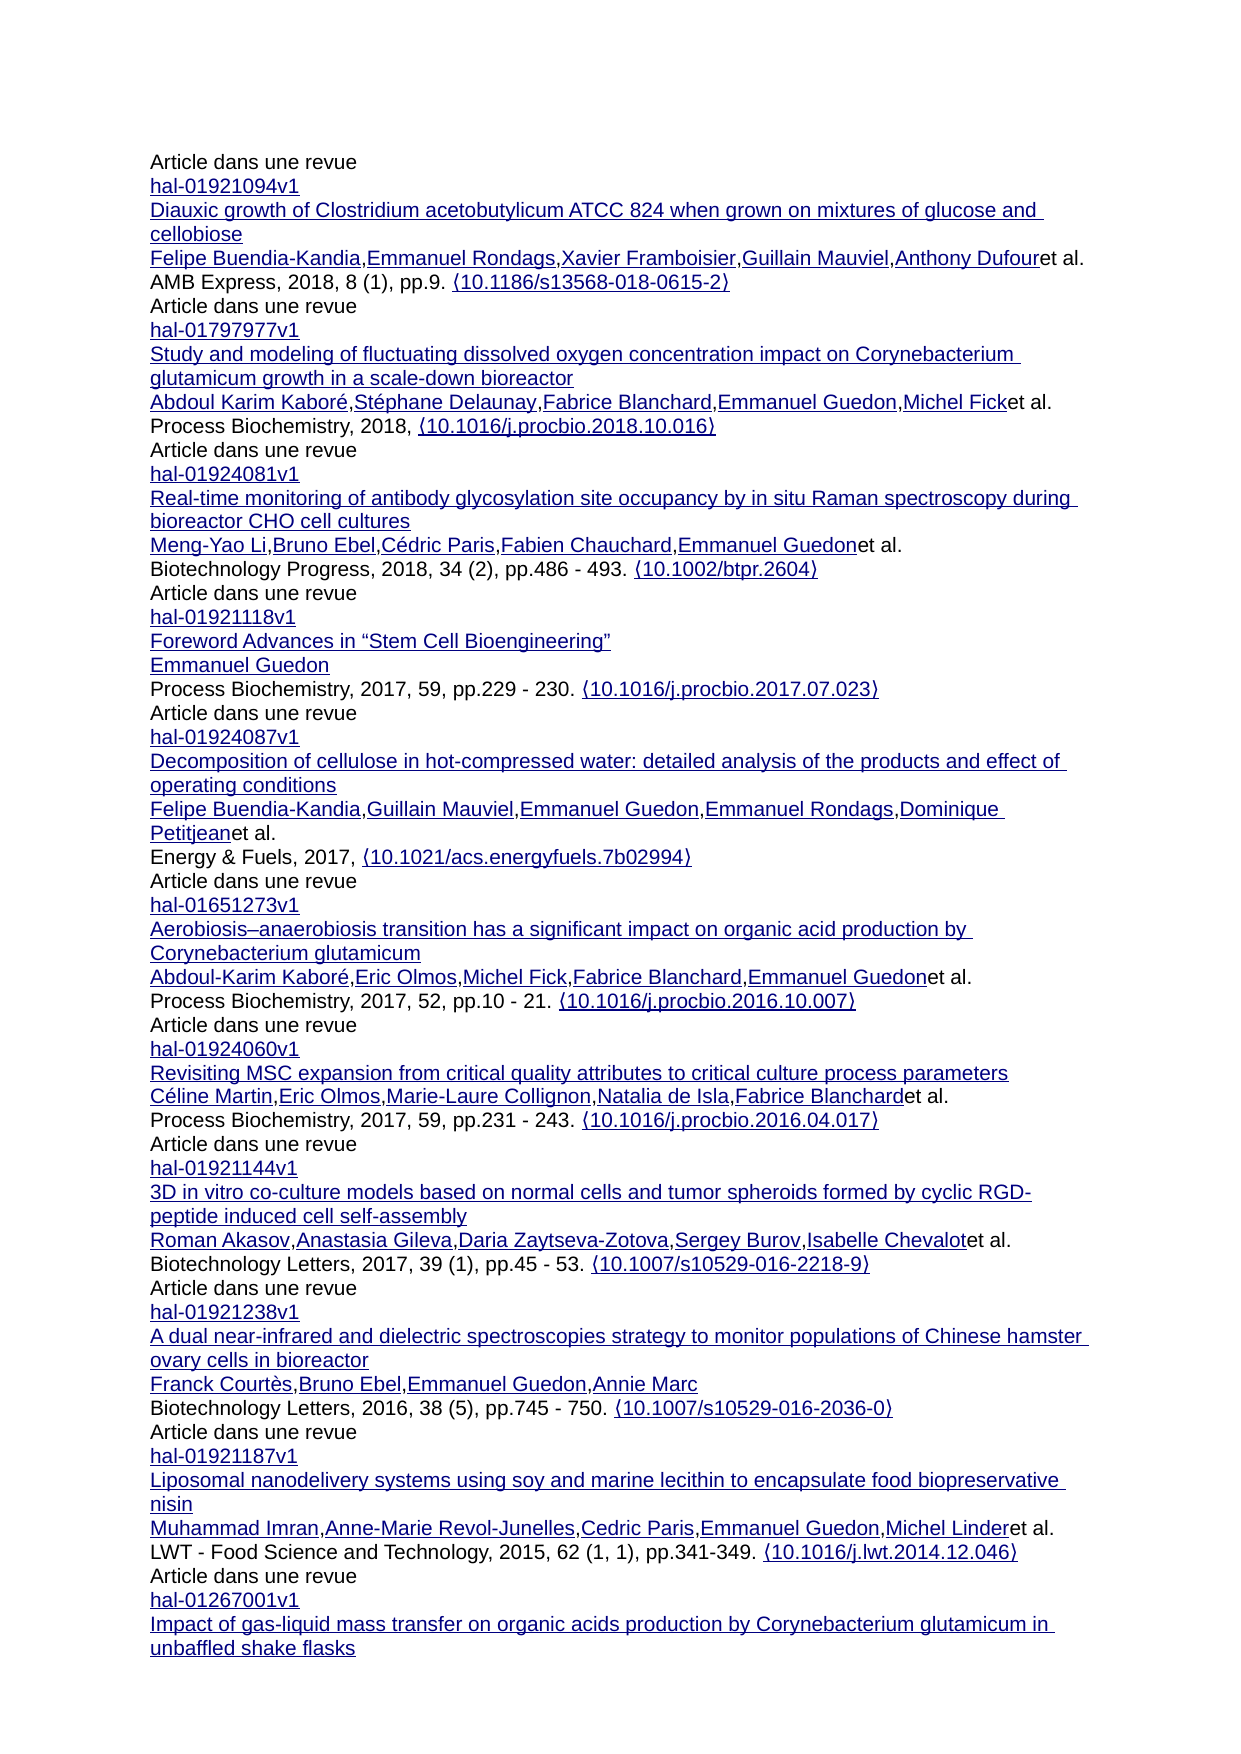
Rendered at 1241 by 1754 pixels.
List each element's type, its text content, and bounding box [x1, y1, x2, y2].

table_cell Real-time monitoring of antibody glycosylation site occupancy by in situ Raman spectroscopy during bioreactor CHO cell cultures Meng-Yao Li,Bruno Ebel,Cédric Paris,Fabien Chauchard,Emmanuel Guedonet al. Biotechnology Progress, 2018, 34 (2), pp.486 - 493. ⟨10.1002/btpr.2604⟩ Article dans une revue hal-01921118v1 [150, 485, 1090, 629]
table_cell A dual near-infrared and dielectric spectroscopies strategy to monitor populations of Chinese hamster ovary cells in bioreactor Franck Courtès,Bruno Ebel,Emmanuel Guedon,Annie Marc Biotechnology Letters, 2016, 38 (5), pp.745 - 750. ⟨10.1007/s10529-016-2036-0⟩ Article dans une revue hal-01921187v1 [150, 1324, 1090, 1468]
table_cell Impact of gas-liquid mass transfer on organic acids production by Corynebacterium glutamicum in unbaffled shake flasks [150, 1611, 1090, 1659]
table_cell Diauxic growth of Clostridium acetobutylicum ATCC 824 when grown on mixtures of glucose and cellobiose Felipe Buendia-Kandia,Emmanuel Rondags,Xavier Framboisier,Guillain Mauviel,Anthony Dufouret al. AMB Express, 2018, 8 (1), pp.9. ⟨10.1186/s13568-018-0615-2⟩ Article dans une revue hal-01797977v1 [150, 198, 1090, 342]
table_cell Revisiting MSC expansion from critical quality attributes to critical culture process parameters Céline Martin,Eric Olmos,Marie-Laure Collignon,Natalia de Isla,Fabrice Blanchardet al. Process Biochemistry, 2017, 59, pp.231 - 243. ⟨10.1016/j.procbio.2016.04.017⟩ Article dans une revue hal-01921144v1 [150, 1060, 1090, 1180]
table_cell Decomposition of cellulose in hot-compressed water: detailed analysis of the products and effect of operating conditions Felipe Buendia-Kandia,Guillain Mauviel,Emmanuel Guedon,Emmanuel Rondags,Dominique Petitjeanet al. Energy & Fuels, 2017, ⟨10.1021/acs.energyfuels.7b02994⟩ Article dans une revue hal-01651273v1 [150, 749, 1090, 917]
table_cell Article dans une revue hal-01921094v1 [150, 150, 1090, 198]
table_cell Study and modeling of fluctuating dissolved oxygen concentration impact on Corynebacterium glutamicum growth in a scale-down bioreactor Abdoul Karim Kaboré,Stéphane Delaunay,Fabrice Blanchard,Emmanuel Guedon,Michel Ficket al. Process Biochemistry, 2018, ⟨10.1016/j.procbio.2018.10.016⟩ Article dans une revue hal-01924081v1 [150, 342, 1090, 485]
table_cell Foreword Advances in “Stem Cell Bioengineering” Emmanuel Guedon Process Biochemistry, 2017, 59, pp.229 - 230. ⟨10.1016/j.procbio.2017.07.023⟩ Article dans une revue hal-01924087v1 [150, 629, 1090, 749]
table_cell 3D in vitro co-culture models based on normal cells and tumor spheroids formed by cyclic RGD-peptide induced cell self-assembly Roman Akasov,Anastasia Gileva,Daria Zaytseva-Zotova,Sergey Burov,Isabelle Chevalotet al. Biotechnology Letters, 2017, 39 (1), pp.45 - 53. ⟨10.1007/s10529-016-2218-9⟩ Article dans une revue hal-01921238v1 [150, 1180, 1090, 1324]
table_cell Aerobiosis–anaerobiosis transition has a significant impact on organic acid production by Corynebacterium glutamicum Abdoul-Karim Kaboré,Eric Olmos,Michel Fick,Fabrice Blanchard,Emmanuel Guedonet al. Process Biochemistry, 2017, 52, pp.10 - 21. ⟨10.1016/j.procbio.2016.10.007⟩ Article dans une revue hal-01924060v1 [150, 917, 1090, 1060]
table_cell Liposomal nanodelivery systems using soy and marine lecithin to encapsulate food biopreservative nisin Muhammad Imran,Anne-Marie Revol-Junelles,Cedric Paris,Emmanuel Guedon,Michel Linderet al. LWT - Food Science and Technology, 2015, 62 (1, 1), pp.341-349. ⟨10.1016/j.lwt.2014.12.046⟩ Article dans une revue hal-01267001v1 [150, 1468, 1090, 1611]
